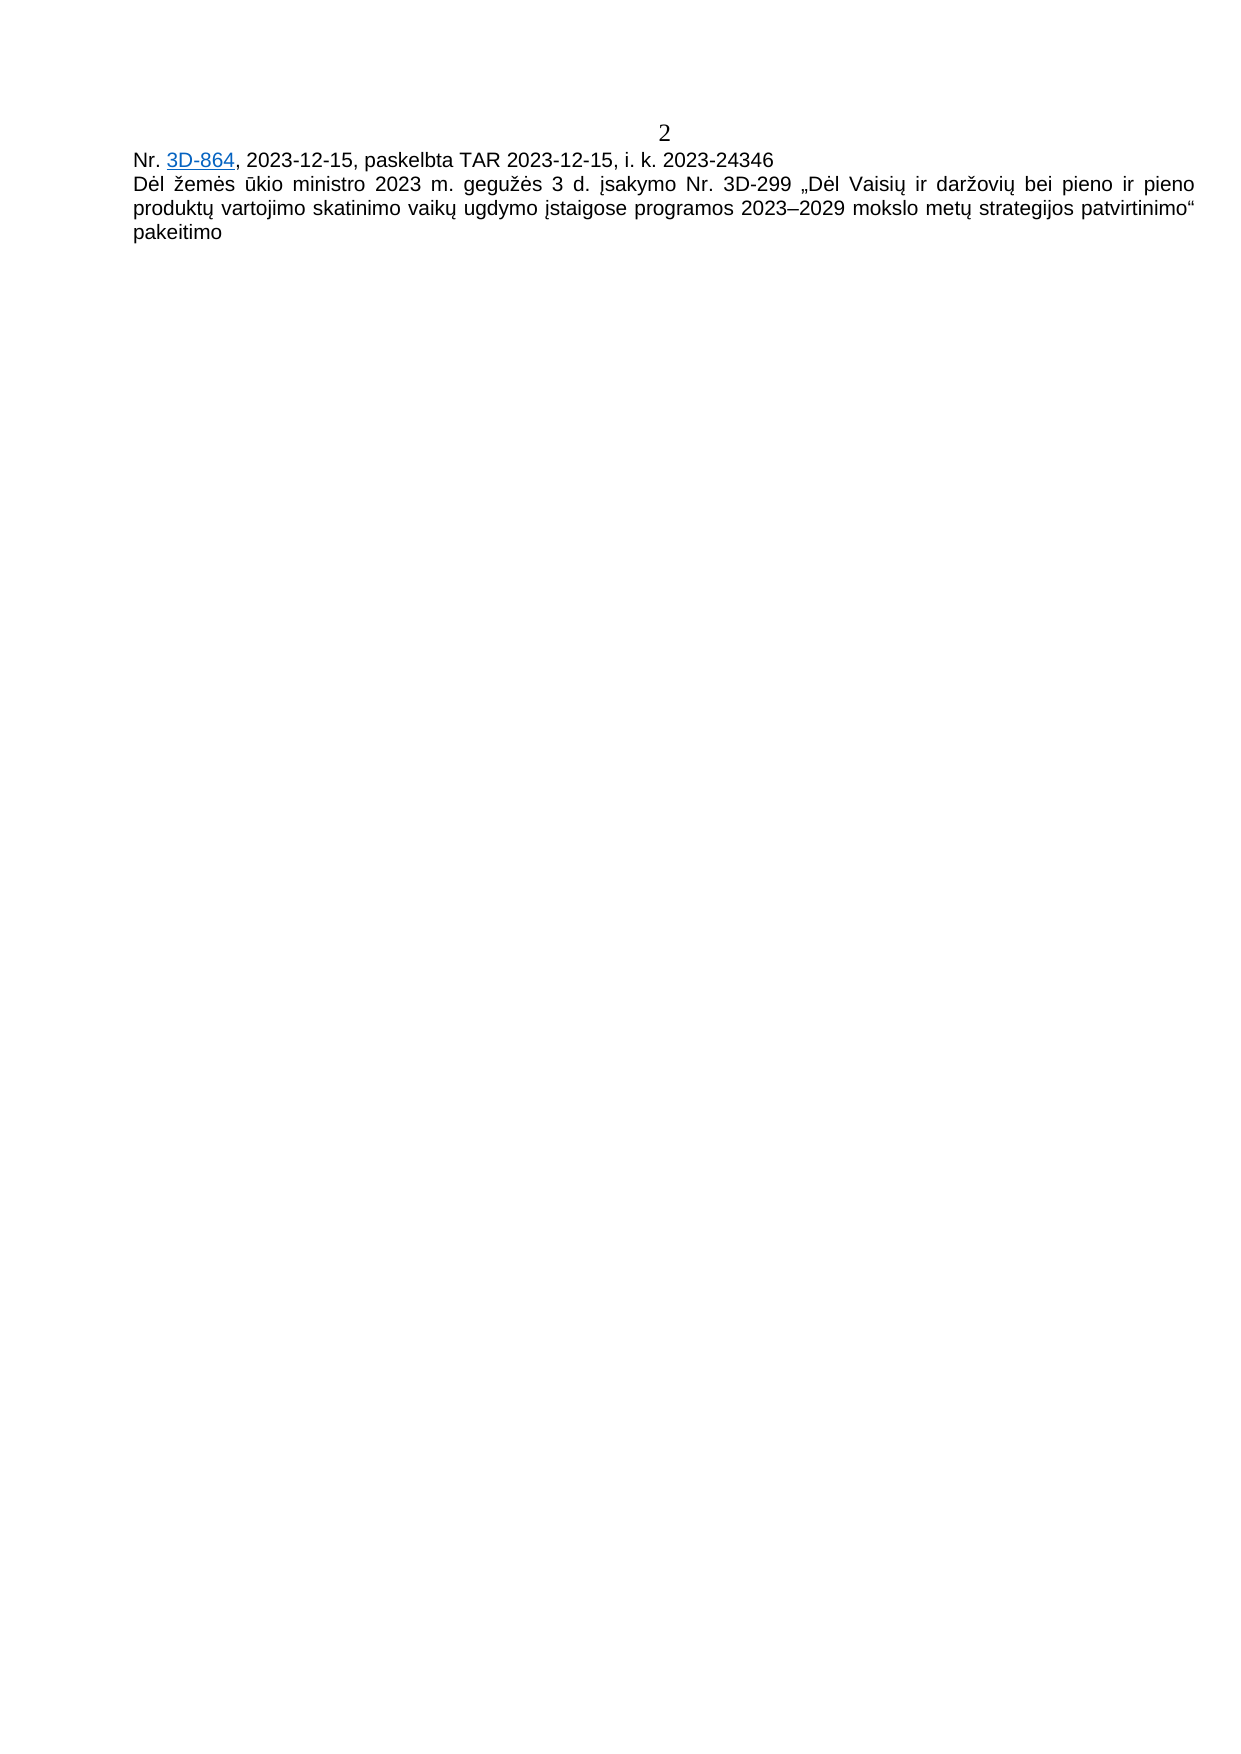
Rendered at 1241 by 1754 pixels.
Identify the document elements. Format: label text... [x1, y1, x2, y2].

text Nr. 3D-864, 2023-12-15, paskelbta TAR 2023-12-15, i. k. 2023-24346 [133, 148, 1196, 172]
text Dėl žemės ūkio ministro 2023 m. gegužės 3 d. įsakymo Nr. 3D-299 „Dėl Vaisių ir daržovių bei pieno ir pieno produktų vartojimo skatinimo vaikų ugdymo įstaigose programos 2023–2029 mokslo metų strategijos patvirtinimo“ pakeitimo [133, 172, 1196, 243]
